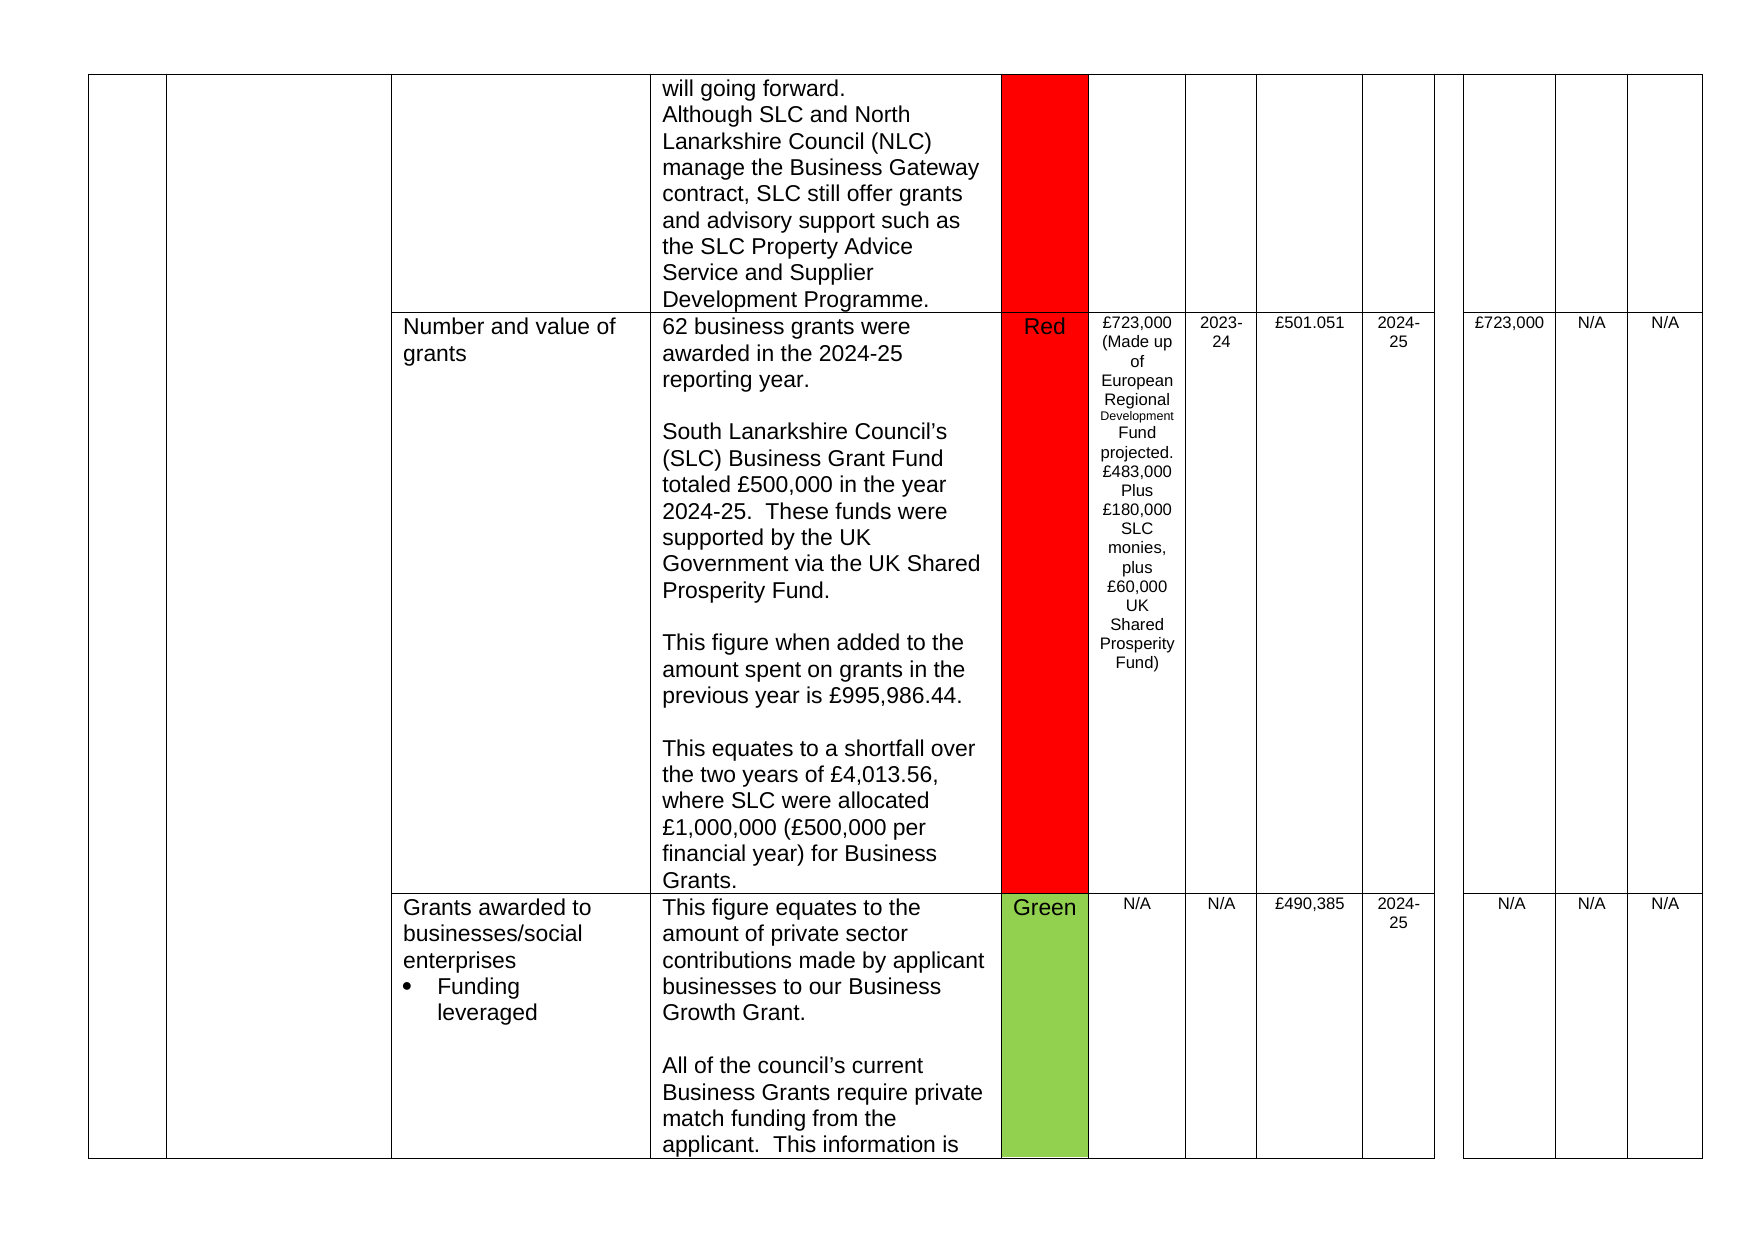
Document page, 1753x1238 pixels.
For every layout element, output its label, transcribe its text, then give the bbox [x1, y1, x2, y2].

table_cell [89, 75, 166, 1157]
table_cell N/A [1628, 313, 1702, 893]
table_cell [1002, 75, 1088, 312]
table_cell Green [1002, 894, 1088, 1157]
table_cell Red [1002, 313, 1088, 893]
table_cell [167, 75, 391, 1157]
table_cell Number and value of grants [392, 313, 650, 893]
table_cell N/A [1186, 894, 1256, 1157]
table_cell This figure equates to the amount of private sector contributions made by applicant businesses to our Business Growth Grant. All of the council’s current Business Grants require private match funding from the applicant. This information is [651, 894, 1001, 1157]
table_cell £501.051 [1257, 313, 1362, 893]
table_cell £490,385 [1257, 894, 1362, 1157]
table_cell [1435, 893, 1463, 1157]
table_cell [1089, 75, 1185, 312]
table_cell 62 business grants were awarded in the 2024-25 reporting year. South Lanarkshire Council’s (SLC) Business Grant Fund totaled £500,000 in the year 2024-25. These funds were supported by the UK Government via the UK Shared Prosperity Fund. This figure when added to the amount spent on grants in the previous year is £995,986.44. This equates to a shortfall over the two years of £4,013.56, where SLC were allocated £1,000,000 (£500,000 per financial year) for Business Grants. [651, 313, 1001, 893]
table_cell N/A [1464, 894, 1555, 1157]
table_cell 2023-24 [1186, 313, 1256, 893]
table_cell [1435, 312, 1463, 893]
table_cell [1435, 75, 1463, 312]
table_cell N/A [1556, 894, 1627, 1157]
table_cell [1363, 75, 1434, 312]
table_cell 2024-25 [1363, 313, 1434, 893]
table_cell N/A [1089, 894, 1185, 1157]
table_cell [1186, 75, 1256, 312]
table_cell Grants awarded to businesses/social enterprises Funding leveraged [392, 894, 650, 1157]
table_cell [1257, 75, 1362, 312]
table_cell N/A [1628, 894, 1702, 1157]
table_cell [392, 75, 650, 312]
table_cell [1464, 75, 1555, 312]
table_cell [1628, 75, 1702, 312]
table_cell 2024-25 [1363, 894, 1434, 1157]
table_cell £723,000 [1464, 313, 1555, 893]
table_cell N/A [1556, 313, 1627, 893]
table_cell [1556, 75, 1627, 312]
table_cell £723,000 (Made up of European Regional Development Fund projected. £483,000 Plus £180,000 SLC monies, plus £60,000 UK Shared Prosperity Fund) [1089, 313, 1185, 893]
table_cell will going forward. Although SLC and North Lanarkshire Council (NLC) manage the Business Gateway contract, SLC still offer grants and advisory support such as the SLC Property Advice Service and Supplier Development Programme. [651, 75, 1001, 312]
